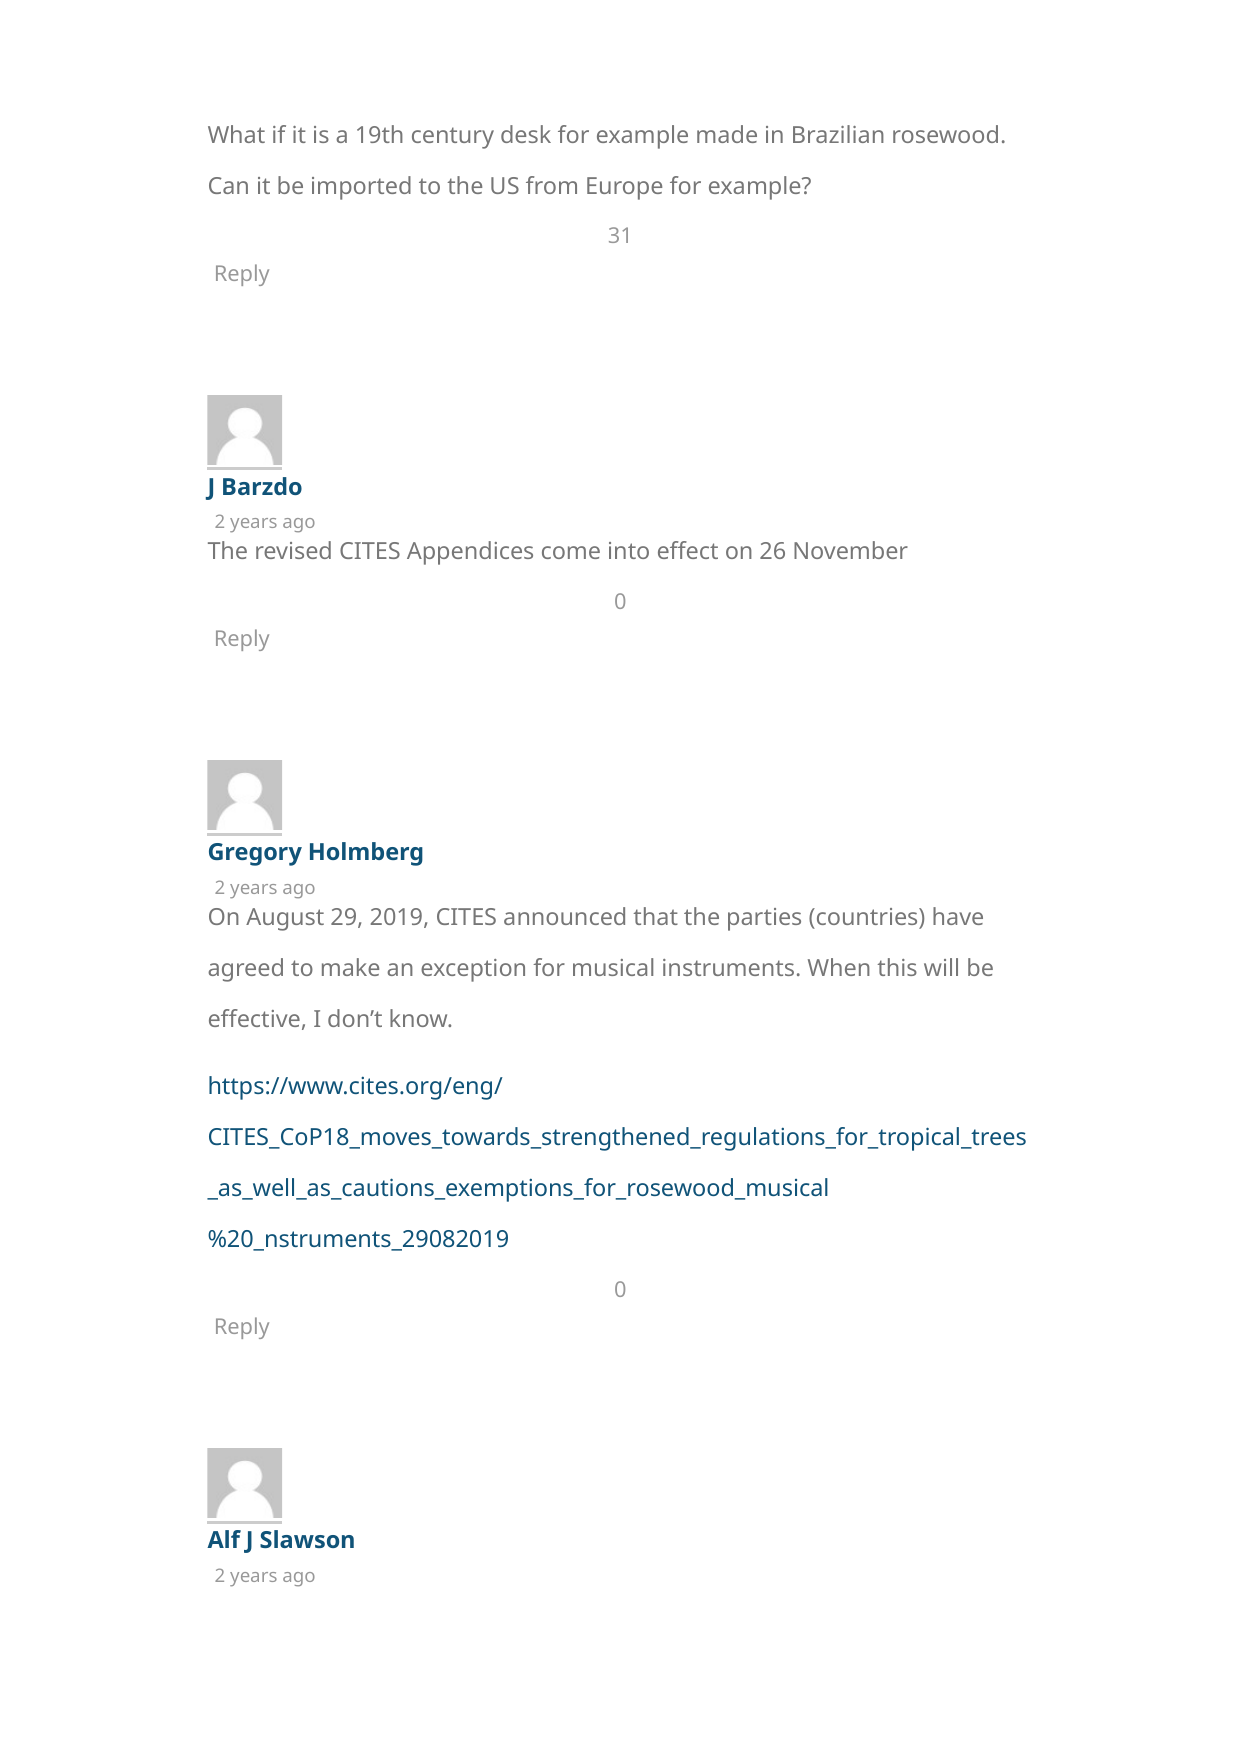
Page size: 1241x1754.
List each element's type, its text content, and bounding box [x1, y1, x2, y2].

picture [207, 760, 283, 830]
text 31 [207, 220, 1033, 250]
text 2 years ago [207, 1556, 1027, 1588]
text 0 [207, 586, 1033, 616]
text 2 years ago [207, 868, 1027, 900]
text 2 years ago [207, 502, 1027, 535]
picture [207, 1448, 283, 1518]
text On August 29, 2019, CITES announced that the parties (countries) have agreed to make an exception for musical instruments. When this will be effective, I don’t know. [207, 900, 1033, 1034]
text Reply [207, 620, 1033, 653]
text J Barzdo [207, 470, 1025, 502]
text What if it is a 19th century desk for example made in Brazilian rosewood. Can it be imported to the US from Europe for example? [207, 118, 1033, 201]
text The revised CITES Appendices come into effect on 26 November [207, 535, 1033, 567]
text Alf J Slawson [207, 1524, 1025, 1556]
picture [207, 395, 283, 465]
text Reply [207, 254, 1033, 287]
text Gregory Holmberg [207, 836, 1025, 868]
text Reply [207, 1308, 1033, 1341]
text https://www.cites.org/eng/CITES_CoP18_moves_towards_strengthened_regulations_for_tropical_trees_as_well_as_cautions_exemptions_for_rosewood_musical%20_nstruments_29082019 [207, 1069, 1033, 1254]
text 0 [207, 1274, 1033, 1303]
